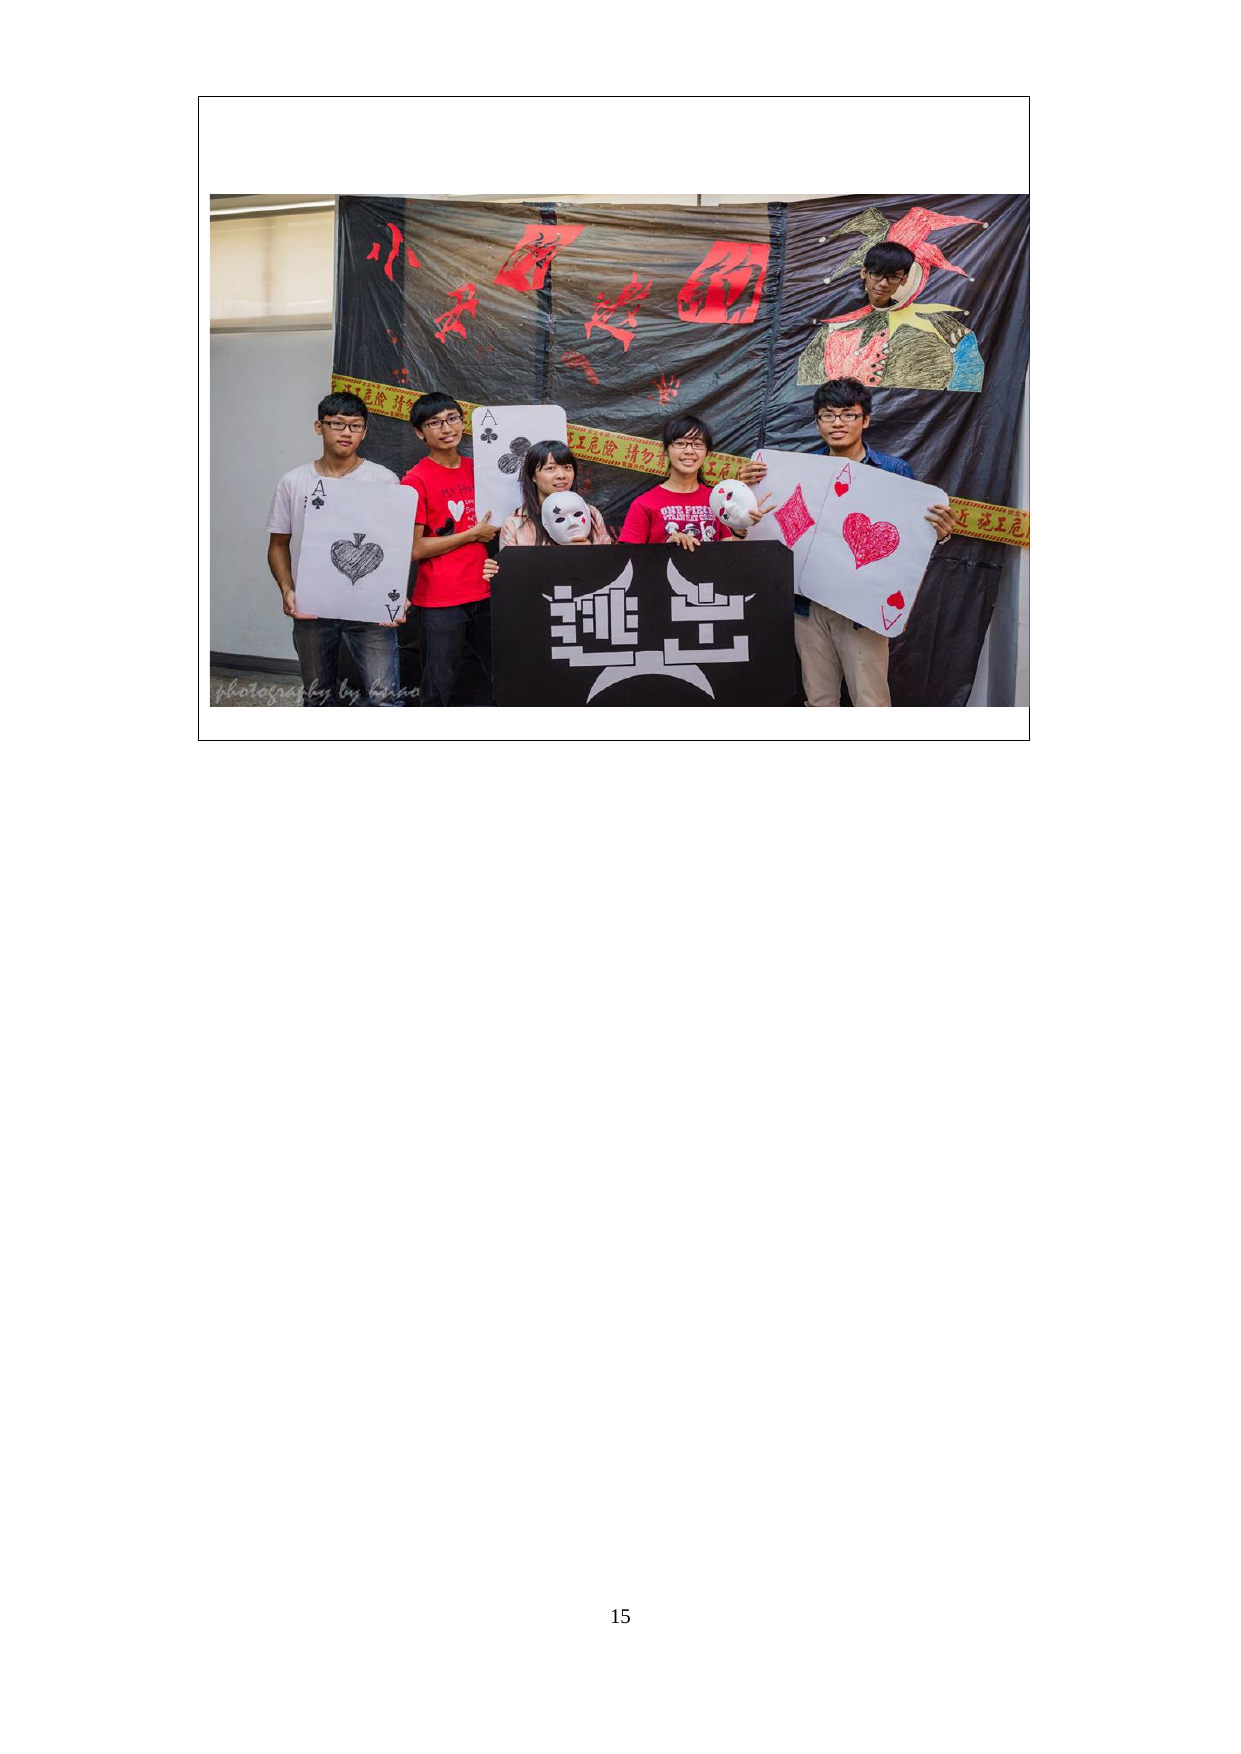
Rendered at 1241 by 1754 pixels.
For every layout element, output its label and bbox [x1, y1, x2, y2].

table_cell [199, 97, 1029, 740]
